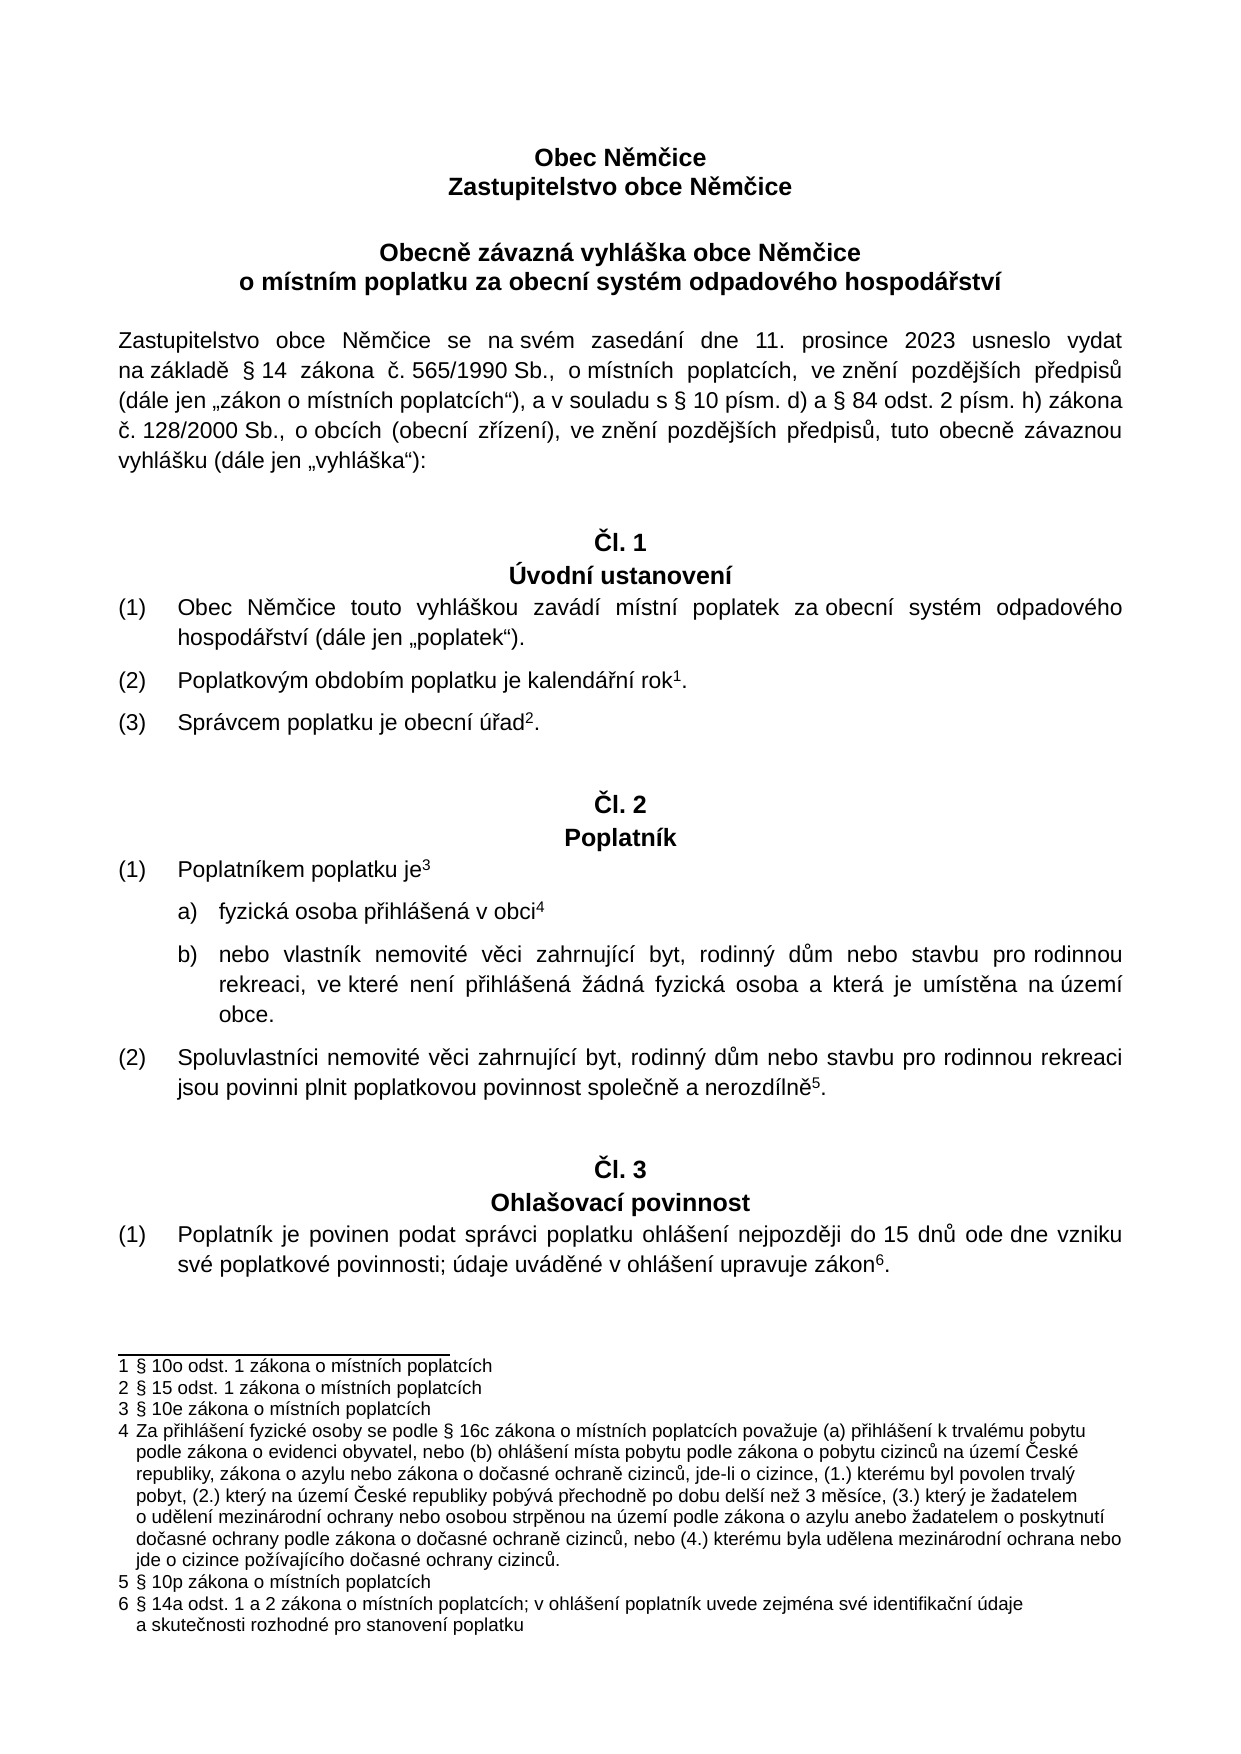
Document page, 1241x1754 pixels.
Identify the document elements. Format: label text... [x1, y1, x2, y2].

text Zastupitelstvo obce Němčice se na svém zasedání dne 11. prosince 2023 usneslo vydat na základě § 14 zákona č. 565/1990 Sb., o místních poplatcích, ve znění pozdějších předpisů (dále jen „zákon o místních poplatcích“), a v souladu s § 10 písm. d) a § 84 odst. 2 písm. h) zákona č. 128/2000 Sb., o obcích (obecní zřízení), ve znění pozdějších předpisů, tuto obecně závaznou vyhlášku (dále jen „vyhláška“): [118, 327, 1122, 474]
list nebo vlastník nemovité věci zahrnující byt, rodinný dům nebo stavbu pro rodinnou rekreaci, ve které není přihlášená žádná fyzická osoba a která je umístěna na území obce. [177, 941, 1122, 1028]
subtitle Čl. 2 Poplatník [118, 789, 1122, 851]
list fyzická osoba přihlášená v obci [177, 898, 1122, 925]
list § 15 odst. 1 zákona o místních poplatcích [118, 1377, 1122, 1398]
list Obec Němčice touto vyhláškou zavádí místní poplatek za obecní systém odpadového hospodářství (dále jen „poplatek“). [118, 594, 1122, 650]
list § 10e zákona o místních poplatcích [118, 1398, 1122, 1420]
list Poplatníkem poplatku je [118, 856, 1122, 882]
subtitle Čl. 1 Úvodní ustanovení [118, 528, 1122, 589]
subtitle Obecně závazná vyhláška obce Němčice o místním poplatku za obecní systém odpadového hospodářství [118, 238, 1122, 295]
title Obec Němčice Zastupitelstvo obce Němčice [118, 143, 1122, 201]
list § 10p zákona o místních poplatcích [118, 1571, 1122, 1592]
list § 14a odst. 1 a 2 zákona o místních poplatcích; v ohlášení poplatník uvede zejména své identifikační údaje a skutečnosti rozhodné pro stanovení poplatku [118, 1592, 1122, 1635]
list Spoluvlastníci nemovité věci zahrnující byt, rodinný dům nebo stavbu pro rodinnou rekreaci jsou povinni plnit poplatkovou povinnost společně a nerozdílně. [118, 1044, 1122, 1101]
subtitle Čl. 3 Ohlašovací povinnost [118, 1154, 1122, 1216]
list Správcem poplatku je obecní úřad. [118, 709, 1122, 736]
list Poplatník je povinen podat správci poplatku ohlášení nejpozději do 15 dnů ode dne vzniku své poplatkové povinnosti; údaje uváděné v ohlášení upravuje zákon. [118, 1221, 1122, 1277]
list Poplatkovým obdobím poplatku je kalendářní rok. [118, 667, 1122, 693]
list Za přihlášení fyzické osoby se podle § 16c zákona o místních poplatcích považuje (a) přihlášení k trvalému pobytu podle zákona o evidenci obyvatel, nebo (b) ohlášení místa pobytu podle zákona o pobytu cizinců na území České republiky, zákona o azylu nebo zákona o dočasné ochraně cizinců, jde-li o cizince, (1.) kterému byl povolen trvalý pobyt, (2.) který na území České republiky pobývá přechodně po dobu delší než 3 měsíce, (3.) který je žadatelem o udělení mezinárodní ochrany nebo osobou strpěnou na území podle zákona o azylu anebo žadatelem o poskytnutí dočasné ochrany podle zákona o dočasné ochraně cizinců, nebo (4.) kterému byla udělena mezinárodní ochrana nebo jde o cizince požívajícího dočasné ochrany cizinců. [118, 1420, 1122, 1571]
list § 10o odst. 1 zákona o místních poplatcích [118, 1355, 1122, 1377]
